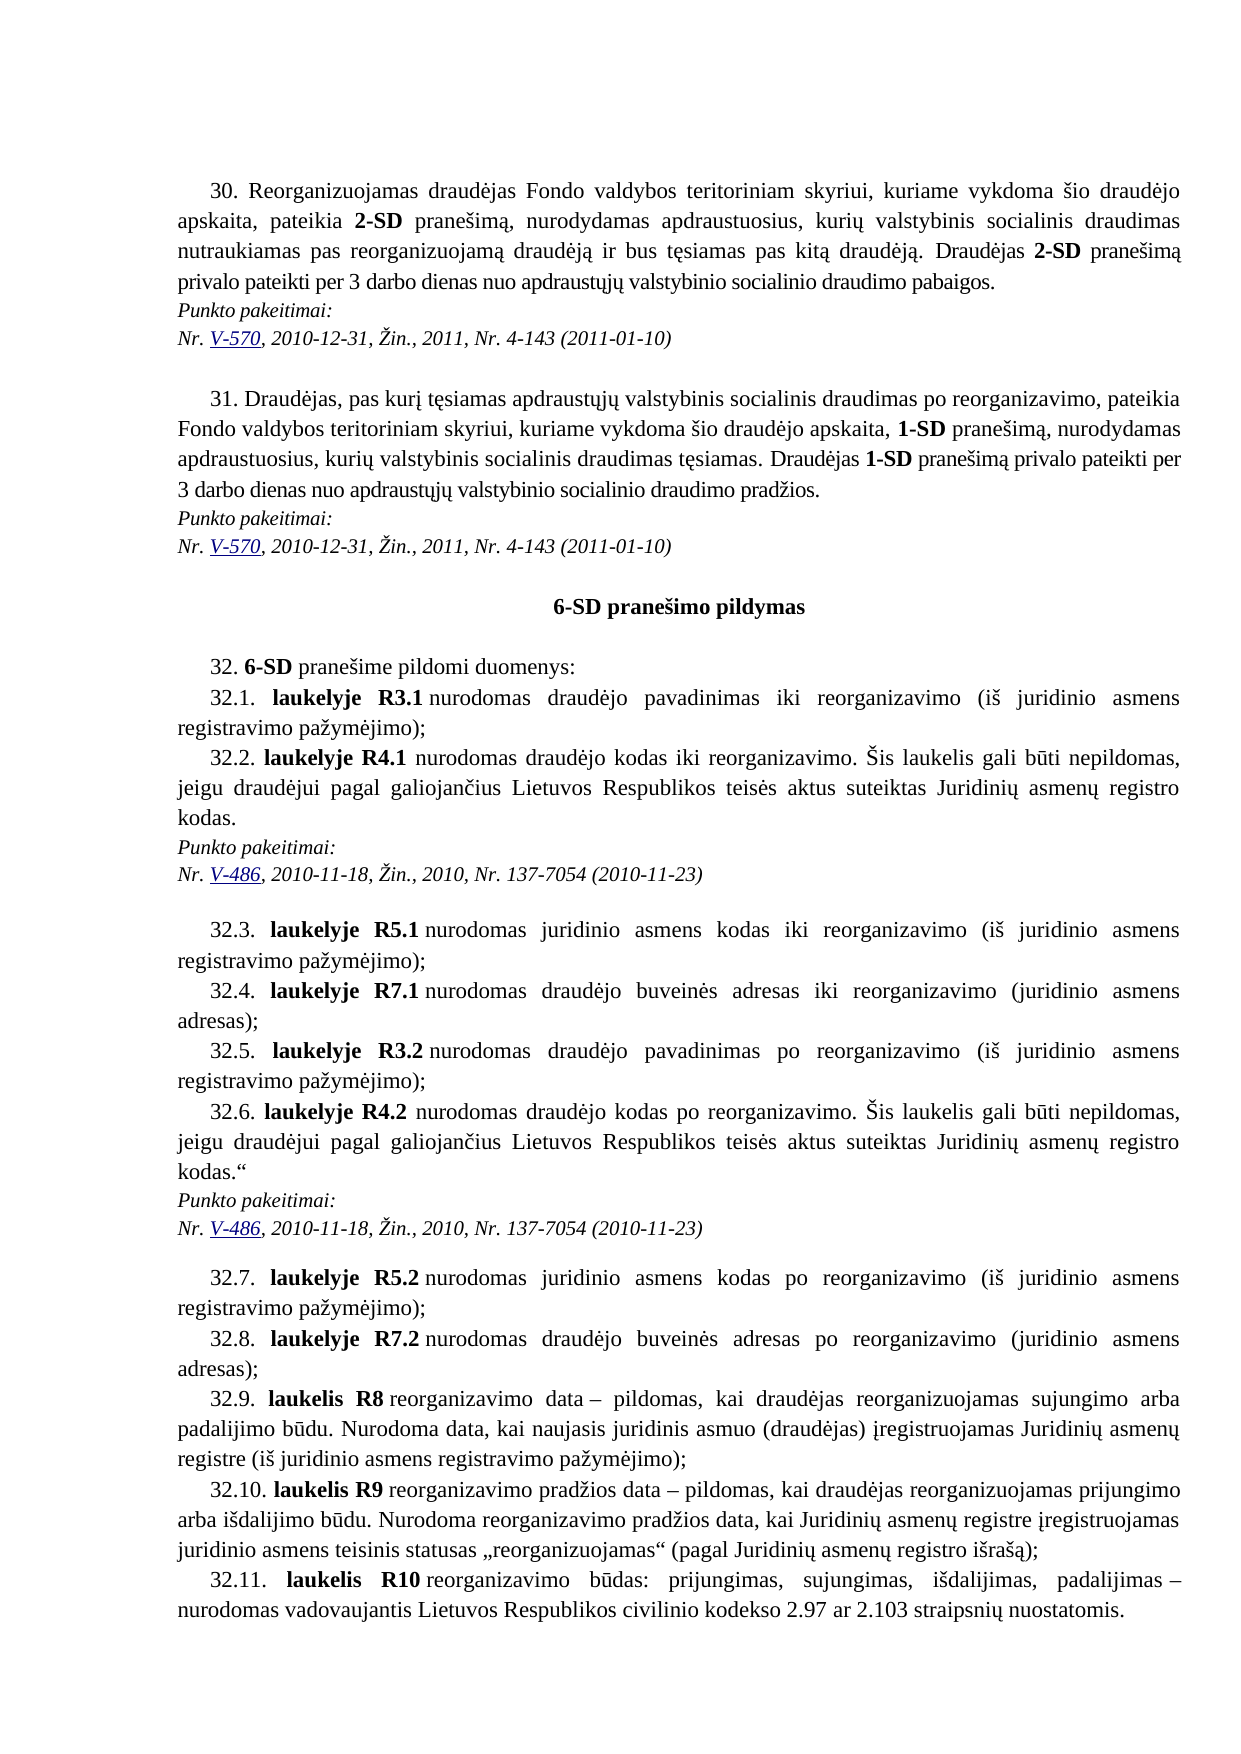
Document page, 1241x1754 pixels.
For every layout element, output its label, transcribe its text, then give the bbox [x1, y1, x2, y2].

text Nr. V-486, 2010-11-18, Žin., 2010, Nr. 137-7054 (2010-11-23) [177, 862, 1181, 886]
text 32.4. laukelyje R7.1 nurodomas draudėjo buveinės adresas iki reorganizavimo (juridinio asmens adresas); [177, 977, 1181, 1033]
text Nr. V-486, 2010-11-18, Žin., 2010, Nr. 137-7054 (2010-11-23) [177, 1216, 1181, 1240]
text 31. Draudėjas, pas kurį tęsiamas apdraustųjų valstybinis socialinis draudimas po reorganizavimo, pateikia Fondo valdybos teritoriniam skyriui, kuriame vykdoma šio draudėjo apskaita, 1-SD pranešimą, nurodydamas apdraustuosius, kurių valstybinis socialinis draudimas tęsiamas. Draudėjas 1-SD pranešimą privalo pateikti per 3 darbo dienas nuo apdraustųjų valstybinio socialinio draudimo pradžios. [177, 385, 1181, 502]
text Nr. V-570, 2010-12-31, Žin., 2011, Nr. 4-143 (2011-01-10) [177, 534, 1181, 558]
text Punkto pakeitimai: [177, 835, 1181, 859]
text 32.10. laukelis R9 reorganizavimo pradžios data – pildomas, kai draudėjas reorganizuojamas prijungimo arba išdalijimo būdu. Nurodoma reorganizavimo pradžios data, kai Juridinių asmenų registre įregistruojamas juridinio asmens teisinis statusas „reorganizuojamas“ (pagal Juridinių asmenų registro išrašą); [177, 1476, 1181, 1562]
text 32.5. laukelyje R3.2 nurodomas draudėjo pavadinimas po reorganizavimo (iš juridinio asmens registravimo pažymėjimo); [177, 1037, 1181, 1094]
text Nr. V-570, 2010-12-31, Žin., 2011, Nr. 4-143 (2011-01-10) [177, 326, 1181, 350]
text 30. Reorganizuojamas draudėjas Fondo valdybos teritoriniam skyriui, kuriame vykdoma šio draudėjo apskaita, pateikia 2-SD pranešimą, nurodydamas apdraustuosius, kurių valstybinis socialinis draudimas nutraukiamas pas reorganizuojamą draudėją ir bus tęsiamas pas kitą draudėją. Draudėjas 2-SD pranešimą privalo pateikti per 3 darbo dienas nuo apdraustųjų valstybinio socialinio draudimo pabaigos. [177, 177, 1181, 294]
text 32.8. laukelyje R7.2 nurodomas draudėjo buveinės adresas po reorganizavimo (juridinio asmens adresas); [177, 1324, 1181, 1381]
text Punkto pakeitimai: [177, 298, 1181, 322]
text 32.3. laukelyje R5.1 nurodomas juridinio asmens kodas iki reorganizavimo (iš juridinio asmens registravimo pažymėjimo); [177, 917, 1181, 973]
text Punkto pakeitimai: [177, 1188, 1181, 1212]
text Punkto pakeitimai: [177, 506, 1181, 530]
text 32.9. laukelis R8 reorganizavimo data – pildomas, kai draudėjas reorganizuojamas sujungimo arba padalijimo būdu. Nurodoma data, kai naujasis juridinis asmuo (draudėjas) įregistruojamas Juridinių asmenų registre (iš juridinio asmens registravimo pažymėjimo); [177, 1385, 1181, 1472]
text 32. 6-SD pranešime pildomi duomenys: [177, 653, 1181, 680]
text 6-SD pranešimo pildymas [177, 593, 1181, 619]
text 32.1. laukelyje R3.1 nurodomas draudėjo pavadinimas iki reorganizavimo (iš juridinio asmens registravimo pažymėjimo); [177, 684, 1181, 740]
text 32.6. laukelyje R4.2 nurodomas draudėjo kodas po reorganizavimo. Šis laukelis gali būti nepildomas, jeigu draudėjui pagal galiojančius Lietuvos Respublikos teisės aktus suteiktas Juridinių asmenų registro kodas.“ [177, 1098, 1181, 1184]
text 32.11. laukelis R10 reorganizavimo būdas: prijungimas, sujungimas, išdalijimas, padalijimas – nurodomas vadovaujantis Lietuvos Respublikos civilinio kodekso 2.97 ar 2.103 straipsnių nuostatomis. [177, 1566, 1181, 1623]
text 32.7. laukelyje R5.2 nurodomas juridinio asmens kodas po reorganizavimo (iš juridinio asmens registravimo pažymėjimo); [177, 1264, 1181, 1321]
text 32.2. laukelyje R4.1 nurodomas draudėjo kodas iki reorganizavimo. Šis laukelis gali būti nepildomas, jeigu draudėjui pagal galiojančius Lietuvos Respublikos teisės aktus suteiktas Juridinių asmenų registro kodas. [177, 744, 1181, 831]
